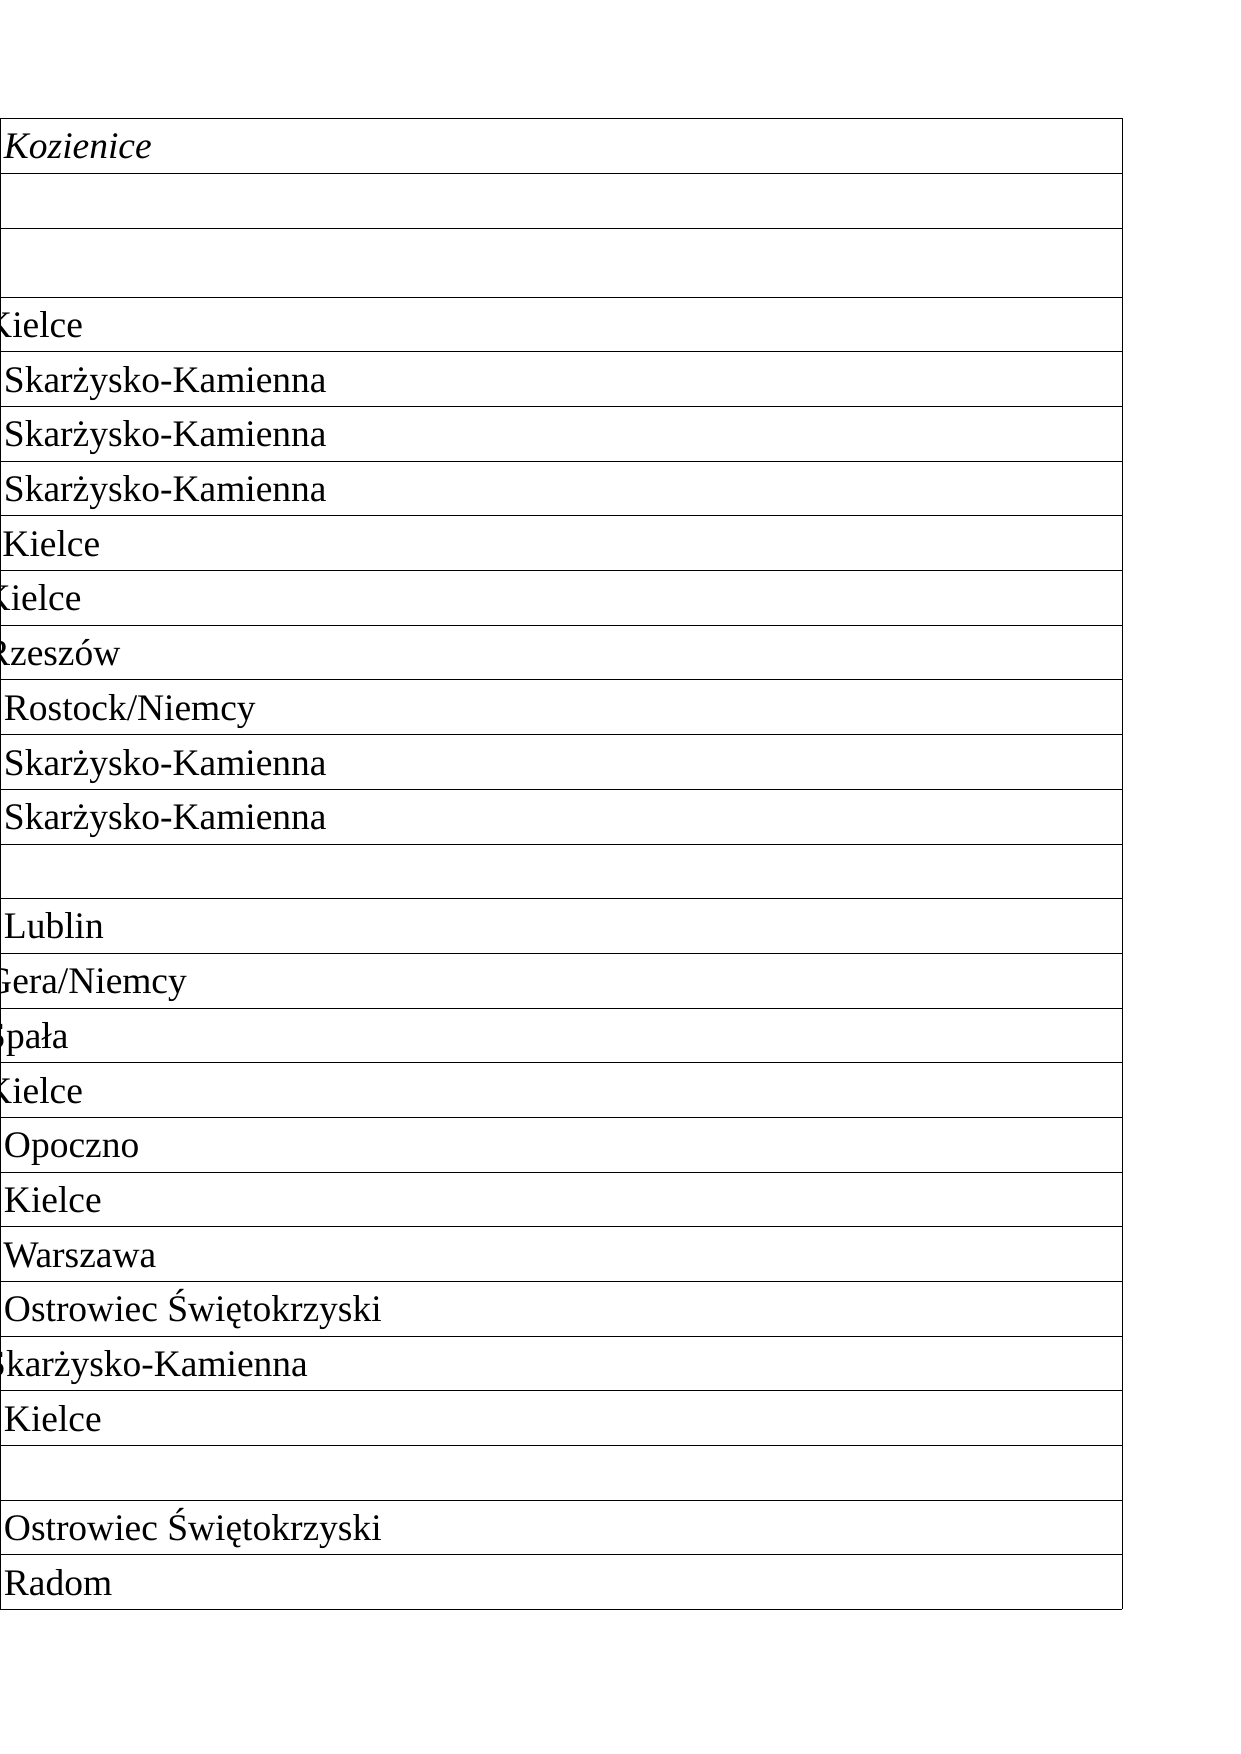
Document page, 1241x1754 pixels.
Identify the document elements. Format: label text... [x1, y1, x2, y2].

table_cell 22.04.1989 Kielce [1, 1173, 1122, 1226]
table_cell 28.05.1983 Lublin [1, 899, 1122, 953]
table_cell 27.04.1975 Skarżysko-Kamienna [1, 352, 1122, 406]
table_cell 28.06.1936 Warszawa [1, 1227, 1122, 1281]
table_cell 11.06.1983 Kielce [1, 516, 1122, 570]
table_cell 17.05.1980 Ostrowiec Świętokrzyski [1, 1282, 1122, 1336]
table_cell 5.06.1955 Gera/Niemcy [1, 954, 1122, 1007]
table_cell 20.10.1974 Radom [1, 1555, 1122, 1609]
table_cell [1, 174, 1122, 227]
table_cell 8.10.2011 Kielce [1, 571, 1122, 625]
table_cell Najlepsi zawodnicy w historii [1, 229, 1122, 297]
table_cell 14.09.1969 Skarżysko-Kamienna [1, 735, 1122, 789]
table_cell 22.09.1957 Rostock/Niemcy [1, 680, 1122, 734]
table_cell 5.06.1977 Rzeszów [1, 626, 1122, 679]
table_cell 17.05.1980 Ostrowiec Świętokrzyski [1, 1501, 1122, 1554]
table_cell [1, 845, 1122, 898]
table_cell 21.09.1963 Opoczno [1, 1118, 1122, 1172]
table_cell 4.05.1997 Spała [1, 1009, 1122, 1062]
table_cell 5.05.2007 Kielce [1, 298, 1122, 351]
table_cell 12.05.1974 Kozienice [1, 119, 1122, 173]
table_cell 22.04.1979 Skarżysko-Kamienna [1, 790, 1122, 843]
table_cell [1, 1446, 1122, 1500]
table_cell 3.05.2000 Kielce [1, 1063, 1122, 1117]
table_cell 4.07.1965 Skarżysko-Kamienna [1, 1337, 1122, 1390]
table_cell 16.05.1999 Kielce [1, 1391, 1122, 1445]
table_cell 21.05.1967 Skarżysko-Kamienna [1, 462, 1122, 515]
table_cell 10.06.1962 Skarżysko-Kamienna [1, 407, 1122, 461]
